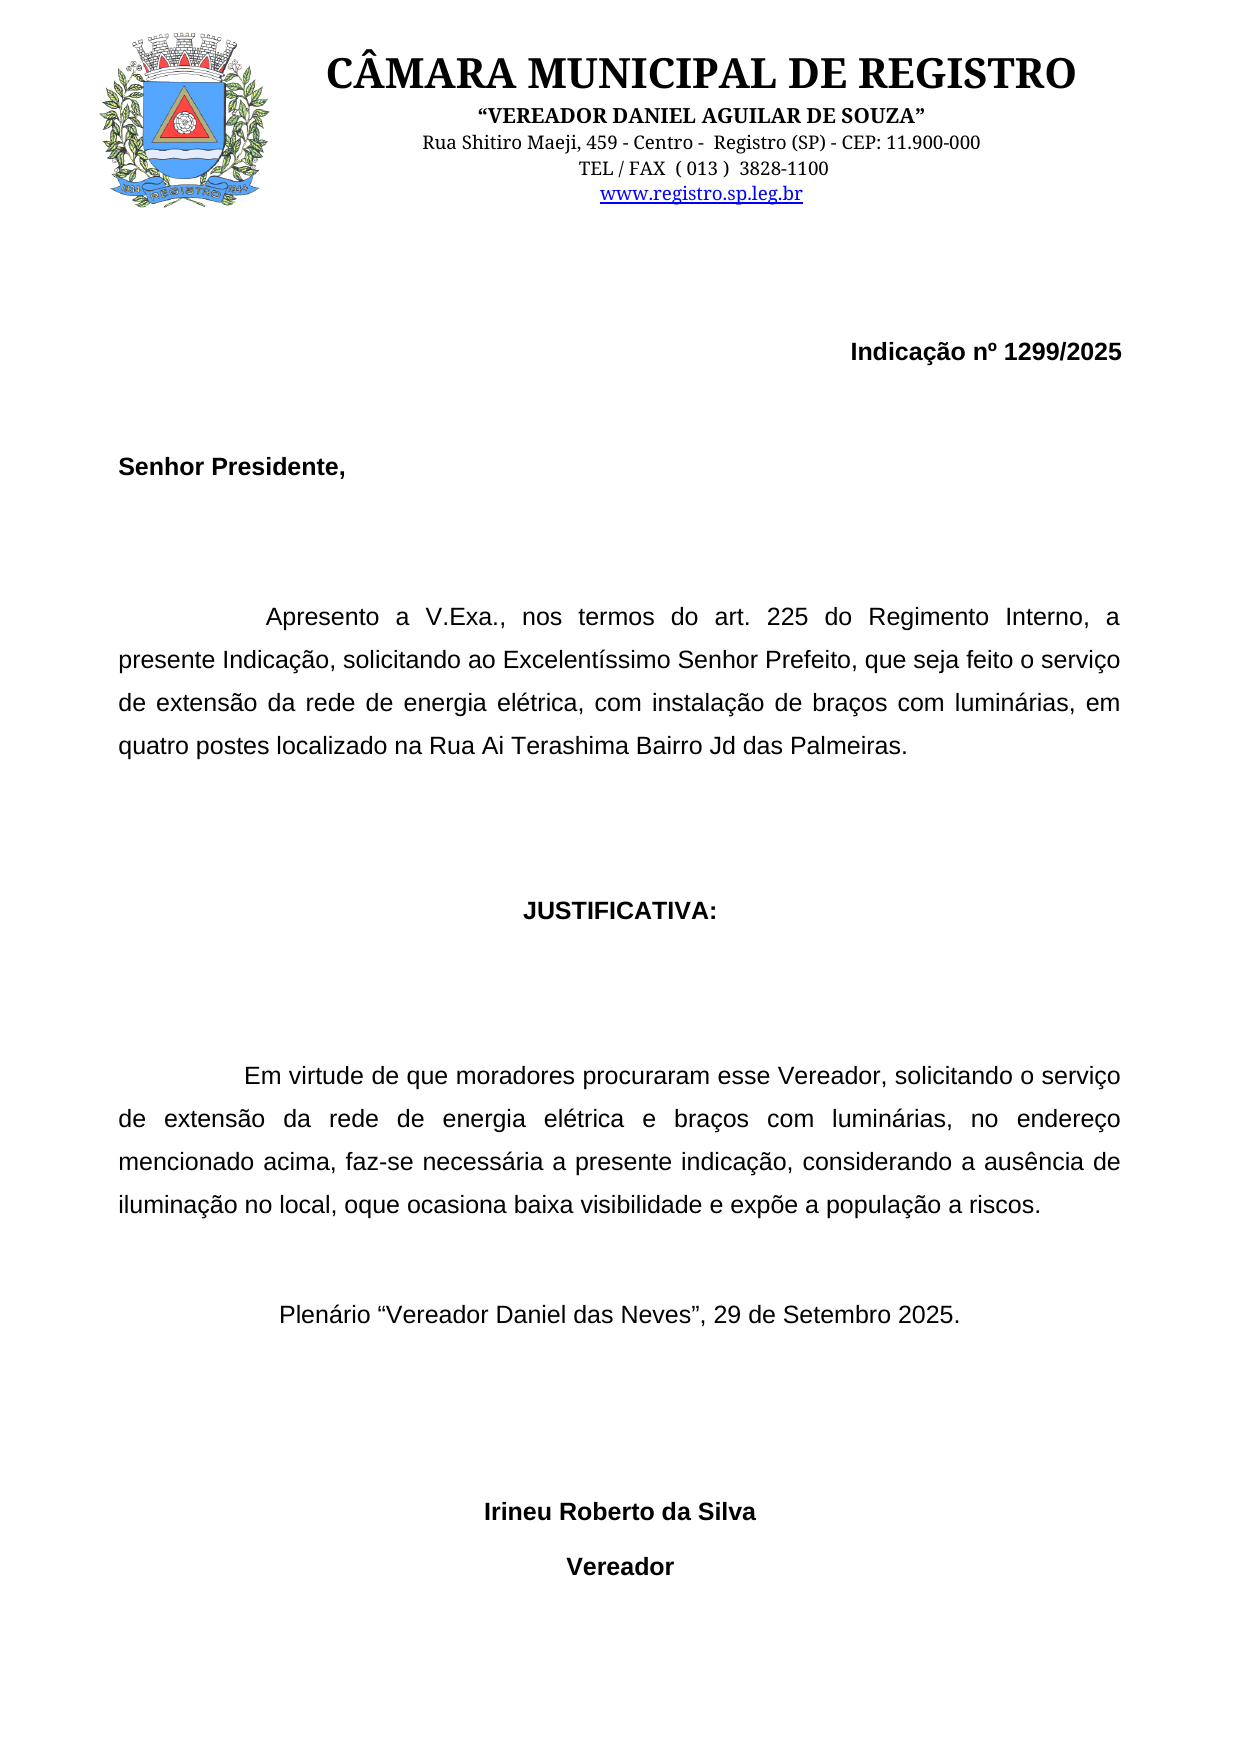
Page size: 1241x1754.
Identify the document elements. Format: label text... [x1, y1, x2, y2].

text Em virtude de que moradores procuraram esse Vereador, solicitando o serviço de extensão da rede de energia elétrica e braços com luminárias, no endereço mencionado acima, faz-se necessária a presente indicação, considerando a ausência de iluminação no local, oque ocasiona baixa visibilidade e expõe a população a riscos. [118, 1061, 1122, 1219]
text Vereador [118, 1552, 1122, 1580]
text JUSTIFICATIVA: [118, 896, 1122, 925]
text Indicação nº 1299/2025 [118, 337, 1122, 366]
text Plenário “Vereador Daniel das Neves”, 29 de Setembro 2025. [118, 1300, 1122, 1329]
text Irineu Roberto da Silva [118, 1497, 1122, 1525]
text Apresento a V.Exa., nos termos do art. 225 do Regimento Interno, a presente Indicação, solicitando ao Excelentíssimo Senhor Prefeito, que seja feito o serviço de extensão da rede de energia elétrica, com instalação de braços com luminárias, em quatro postes localizado na Rua Ai Terashima Bairro Jd das Palmeiras. [118, 602, 1122, 760]
text Senhor Presidente, [118, 452, 1122, 481]
